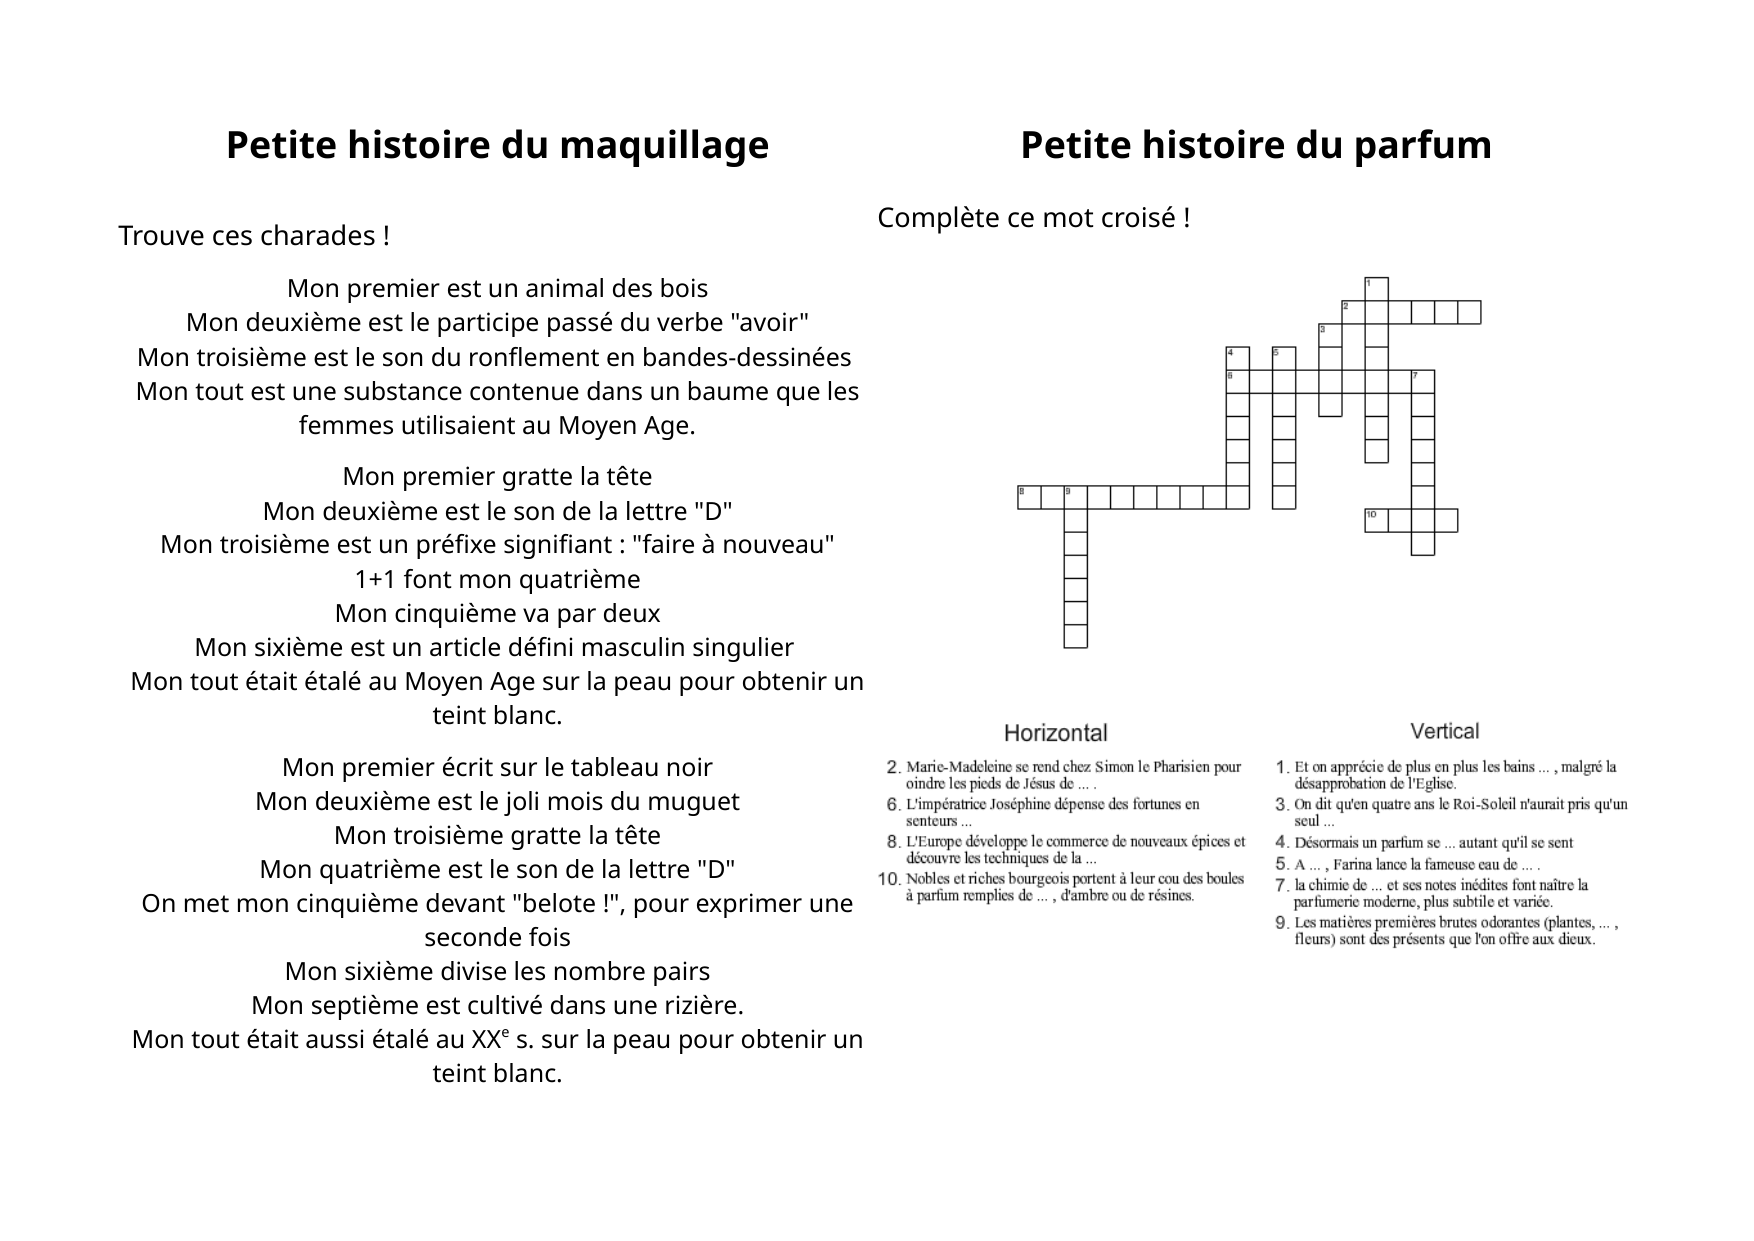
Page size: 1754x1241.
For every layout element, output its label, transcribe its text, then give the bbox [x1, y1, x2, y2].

text Mon tout est une substance contenue dans un baume que les femmes utilisaient au Moyen Age. [118, 373, 877, 441]
text Mon deuxième est le participe passé du verbe "avoir" [118, 305, 877, 339]
text Mon troisième est un préfixe signifiant : "faire à nouveau" [118, 527, 877, 561]
text Mon troisième gratte la tête [118, 817, 877, 851]
text Mon premier gratte la tête [118, 459, 877, 493]
text Mon troisième est le son du ronflement en bandes-dessinées [118, 339, 877, 373]
text Petite histoire du parfum [877, 118, 1636, 169]
text Mon premier est un animal des bois [118, 271, 877, 305]
text Trouve ces charades ! [118, 216, 877, 253]
text Mon deuxième est le son de la lettre "D" [118, 493, 877, 527]
text Mon sixième divise les nombre pairs [118, 954, 877, 988]
text Complète ce mot croisé ! [877, 199, 1636, 236]
text Mon septième est cultivé dans une rizière. [118, 988, 877, 1022]
text 1+1 font mon quatrième [118, 561, 877, 595]
text Mon deuxième est le joli mois du muguet [118, 783, 877, 817]
picture [877, 272, 1636, 952]
text Mon cinquième va par deux [118, 595, 877, 629]
text Mon quatrième est le son de la lettre "D" [118, 851, 877, 886]
text On met mon cinquième devant "belote !", pour exprimer une seconde fois [118, 886, 877, 954]
text Mon tout était aussi étalé au XXe s. sur la peau pour obtenir un teint blanc. [118, 1022, 877, 1090]
text Mon premier écrit sur le tableau noir [118, 749, 877, 783]
text Mon sixième est un article défini masculin singulier [118, 629, 877, 663]
text Petite histoire du maquillage [118, 118, 877, 169]
text Mon tout était étalé au Moyen Age sur la peau pour obtenir un teint blanc. [118, 663, 877, 732]
